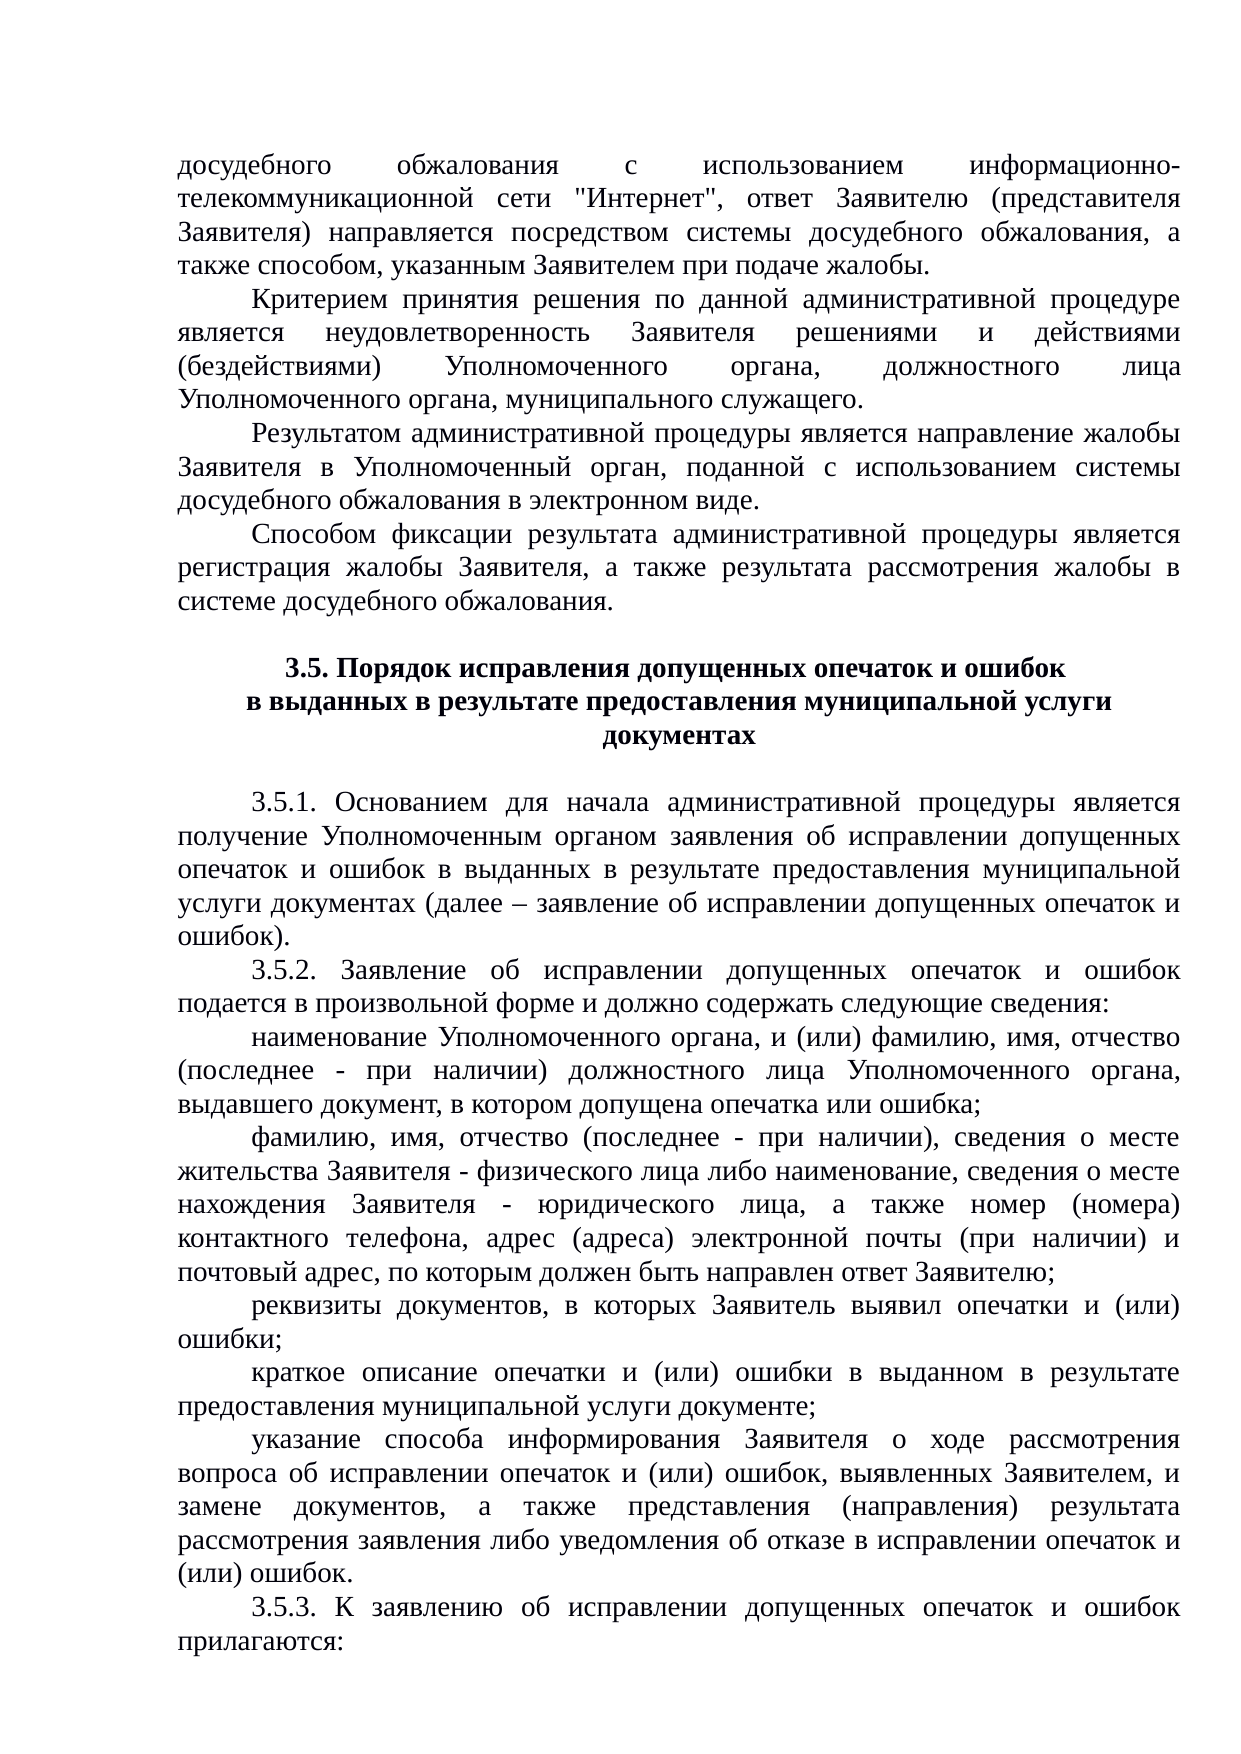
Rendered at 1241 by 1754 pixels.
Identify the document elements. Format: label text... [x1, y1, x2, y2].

text Результатом административной процедуры является направление жалобы Заявителя в Уполномоченный орган, поданной с использованием системы досудебного обжалования в электронном виде. [177, 415, 1181, 516]
text досудебного обжалования с использованием информационно-телекоммуникационной сети "Интернет", ответ Заявителю (представителя Заявителя) направляется посредством системы досудебного обжалования, а также способом, указанным Заявителем при подаче жалобы. [177, 147, 1181, 281]
text 3.5. Порядок исправления допущенных опечаток и ошибок в выданных в результате предоставления муниципальной услуги документах [177, 650, 1181, 751]
text Критерием принятия решения по данной административной процедуре является неудовлетворенность Заявителя решениями и действиями (бездействиями) Уполномоченного органа, должностного лица Уполномоченного органа, муниципального служащего. [177, 281, 1181, 415]
text Способом фиксации результата административной процедуры является регистрация жалобы Заявителя, а также результата рассмотрения жалобы в системе досудебного обжалования. [177, 516, 1181, 616]
text 3.5.1. Основанием для начала административной процедуры является получение Уполномоченным органом заявления об исправлении допущенных опечаток и ошибок в выданных в результате предоставления муниципальной услуги документах (далее – заявление об исправлении допущенных опечаток и ошибок). [177, 784, 1181, 952]
text 3.5.2. Заявление об исправлении допущенных опечаток и ошибок подается в произвольной форме и должно содержать следующие сведения: [177, 952, 1181, 1019]
text наименование Уполномоченного органа, и (или) фамилию, имя, отчество (последнее - при наличии) должностного лица Уполномоченного органа, выдавшего документ, в котором допущена опечатка или ошибка; [177, 1019, 1181, 1119]
text 3.5.3. К заявлению об исправлении допущенных опечаток и ошибок прилагаются: [177, 1589, 1181, 1656]
text реквизиты документов, в которых Заявитель выявил опечатки и (или) ошибки; [177, 1287, 1181, 1354]
text краткое описание опечатки и (или) ошибки в выданном в результате предоставления муниципальной услуги документе; [177, 1354, 1181, 1421]
text указание способа информирования Заявителя о ходе рассмотрения вопроса об исправлении опечаток и (или) ошибок, выявленных Заявителем, и замене документов, а также представления (направления) результата рассмотрения заявления либо уведомления об отказе в исправлении опечаток и (или) ошибок. [177, 1421, 1181, 1589]
text фамилию, имя, отчество (последнее - при наличии), сведения о месте жительства Заявителя - физического лица либо наименование, сведения о месте нахождения Заявителя - юридического лица, а также номер (номера) контактного телефона, адрес (адреса) электронной почты (при наличии) и почтовый адрес, по которым должен быть направлен ответ Заявителю; [177, 1119, 1181, 1287]
